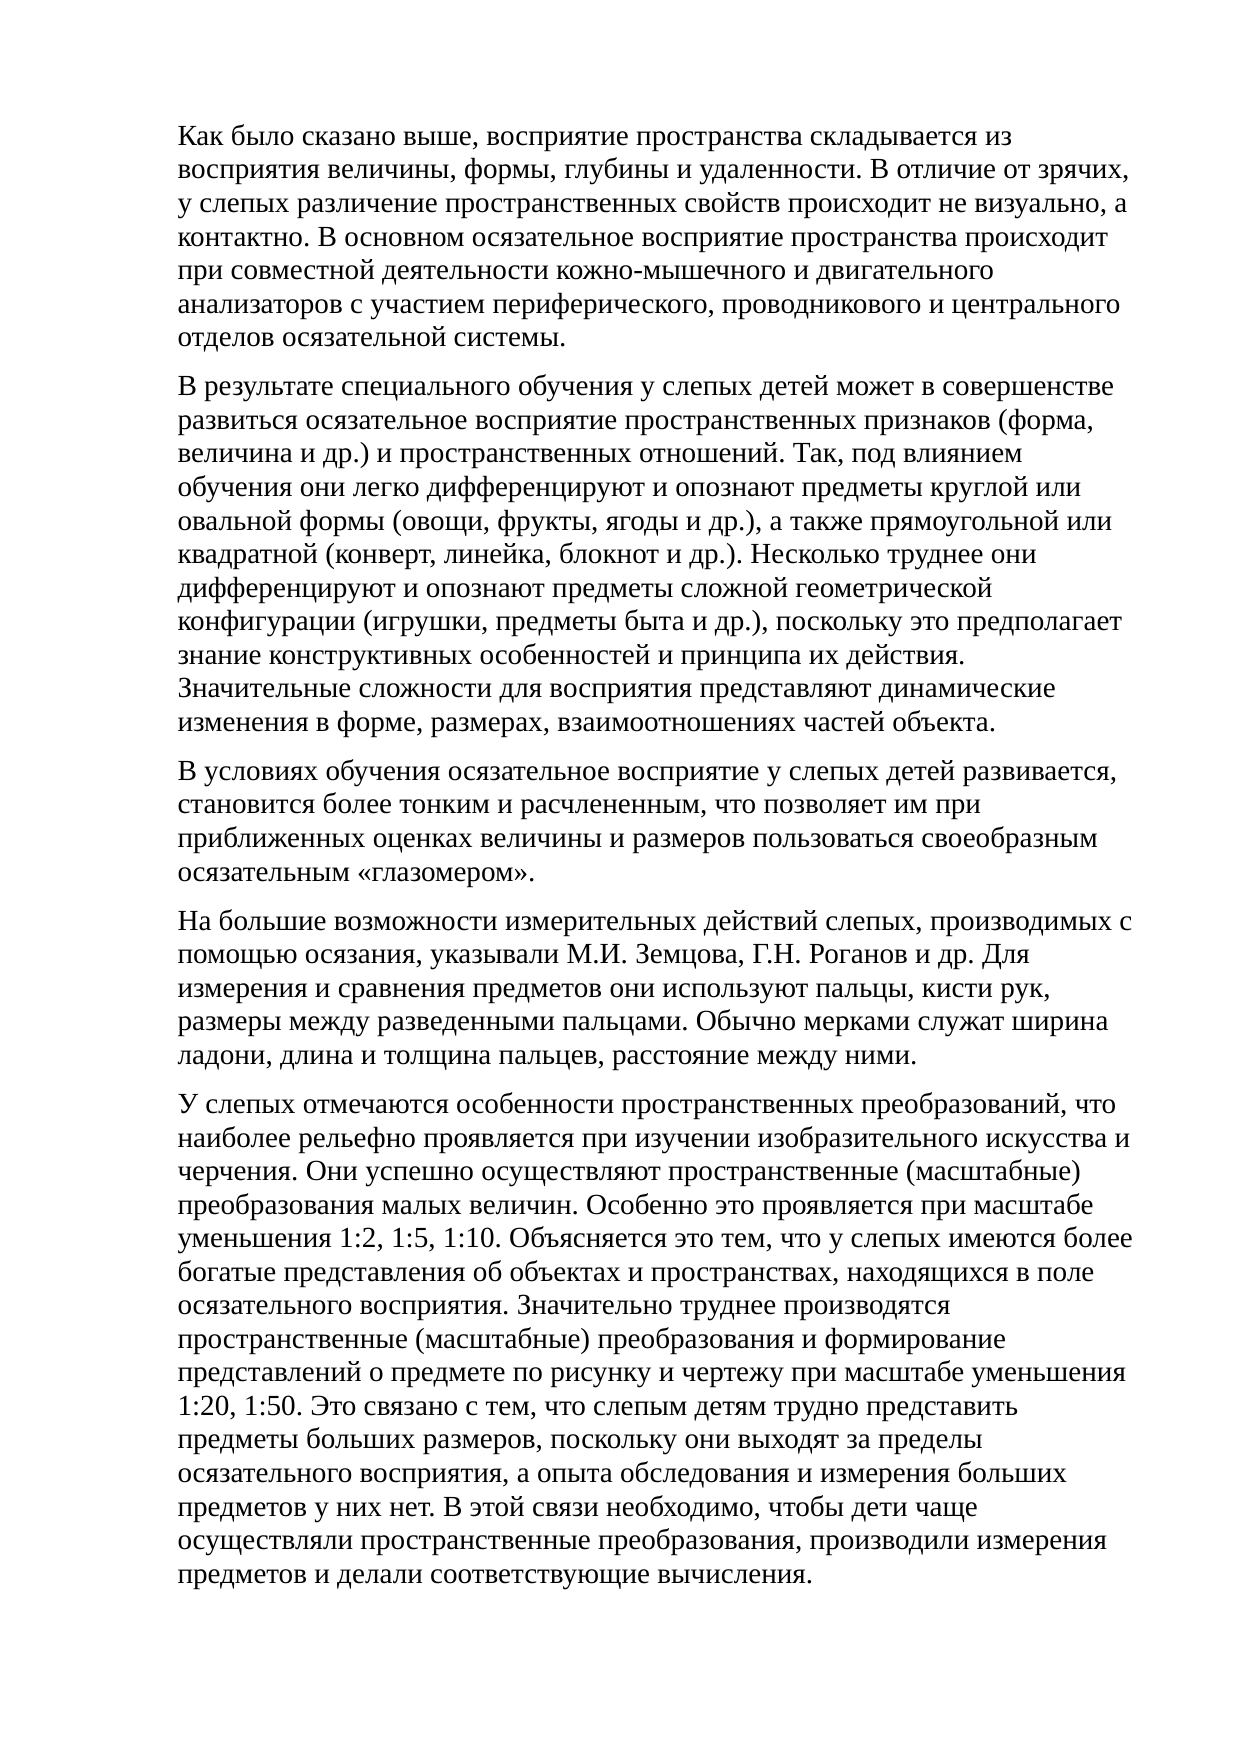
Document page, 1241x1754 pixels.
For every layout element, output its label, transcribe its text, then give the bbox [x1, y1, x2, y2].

text На большие возможности измерительных действий слепых, производимых с помощью осязания, указывали М.И. Земцова, Г.Н. Роганов и др. Для измерения и сравнения предметов они используют пальцы, кисти рук, размеры между разведенными пальцами. Обычно мерками служат ширина ладони, длина и толщина пальцев, расстояние между ними. [177, 903, 1144, 1071]
text У слепых отмечаются особенности пространственных преобразований, что наиболее рельефно проявляется при изучении изобразительного искусства и черчения. Они успешно осуществляют пространственные (масштабные) преобразования малых величин. Особенно это проявляется при масштабе уменьшения 1:2, 1:5, 1:10. Объясняется это тем, что у слепых имеются более богатые представления об объектах и пространствах, находящихся в поле осязательного восприятия. Значительно труднее производятся пространственные (масштабные) преобразования и формирование представлений о предмете по рисунку и чертежу при масштабе уменьшения 1:20, 1:50. Это связано с тем, что слепым детям трудно представить предметы больших размеров, поскольку они выходят за пределы осязательного восприятия, а опыта обследования и измерения больших предметов у них нет. В этой связи необходимо, чтобы дети чаще осуществляли пространственные преобразования, производили измерения предметов и делали соответствующие вычисления. [177, 1086, 1144, 1589]
text В результате специального обучения у слепых детей может в совершенстве развиться осязательное восприятие пространственных признаков (форма, величина и др.) и пространственных отношений. Так, под влиянием обучения они легко дифференцируют и опознают предметы круглой или овальной формы (овощи, фрукты, ягоды и др.), а также прямоугольной или квадратной (конверт, линейка, блокнот и др.). Несколько труднее они дифференцируют и опознают предметы сложной геометрической конфигурации (игрушки, предметы быта и др.), поскольку это предполагает знание конструктивных особенностей и принципа их действия. Значительные сложности для восприятия представляют динамические изменения в форме, размерах, взаимоотношениях частей объекта. [177, 368, 1144, 737]
text Как было сказано выше, восприятие пространства складывается из восприятия величины, формы, глубины и удаленности. В отличие от зрячих, у слепых различение пространственных свойств происходит не визуально, а контактно. В основном осязательное восприятие пространства происходит при совместной деятельности кожно-мышечного и двигательного анализаторов с участием периферического, проводникового и центрального отделов осязательной системы. [177, 118, 1144, 353]
text В условиях обучения осязательное восприятие у слепых детей развивается, становится более тонким и расчлененным, что позволяет им при приближенных оценках величины и размеров пользоваться своеобразным осязательным «глазомером». [177, 753, 1144, 887]
